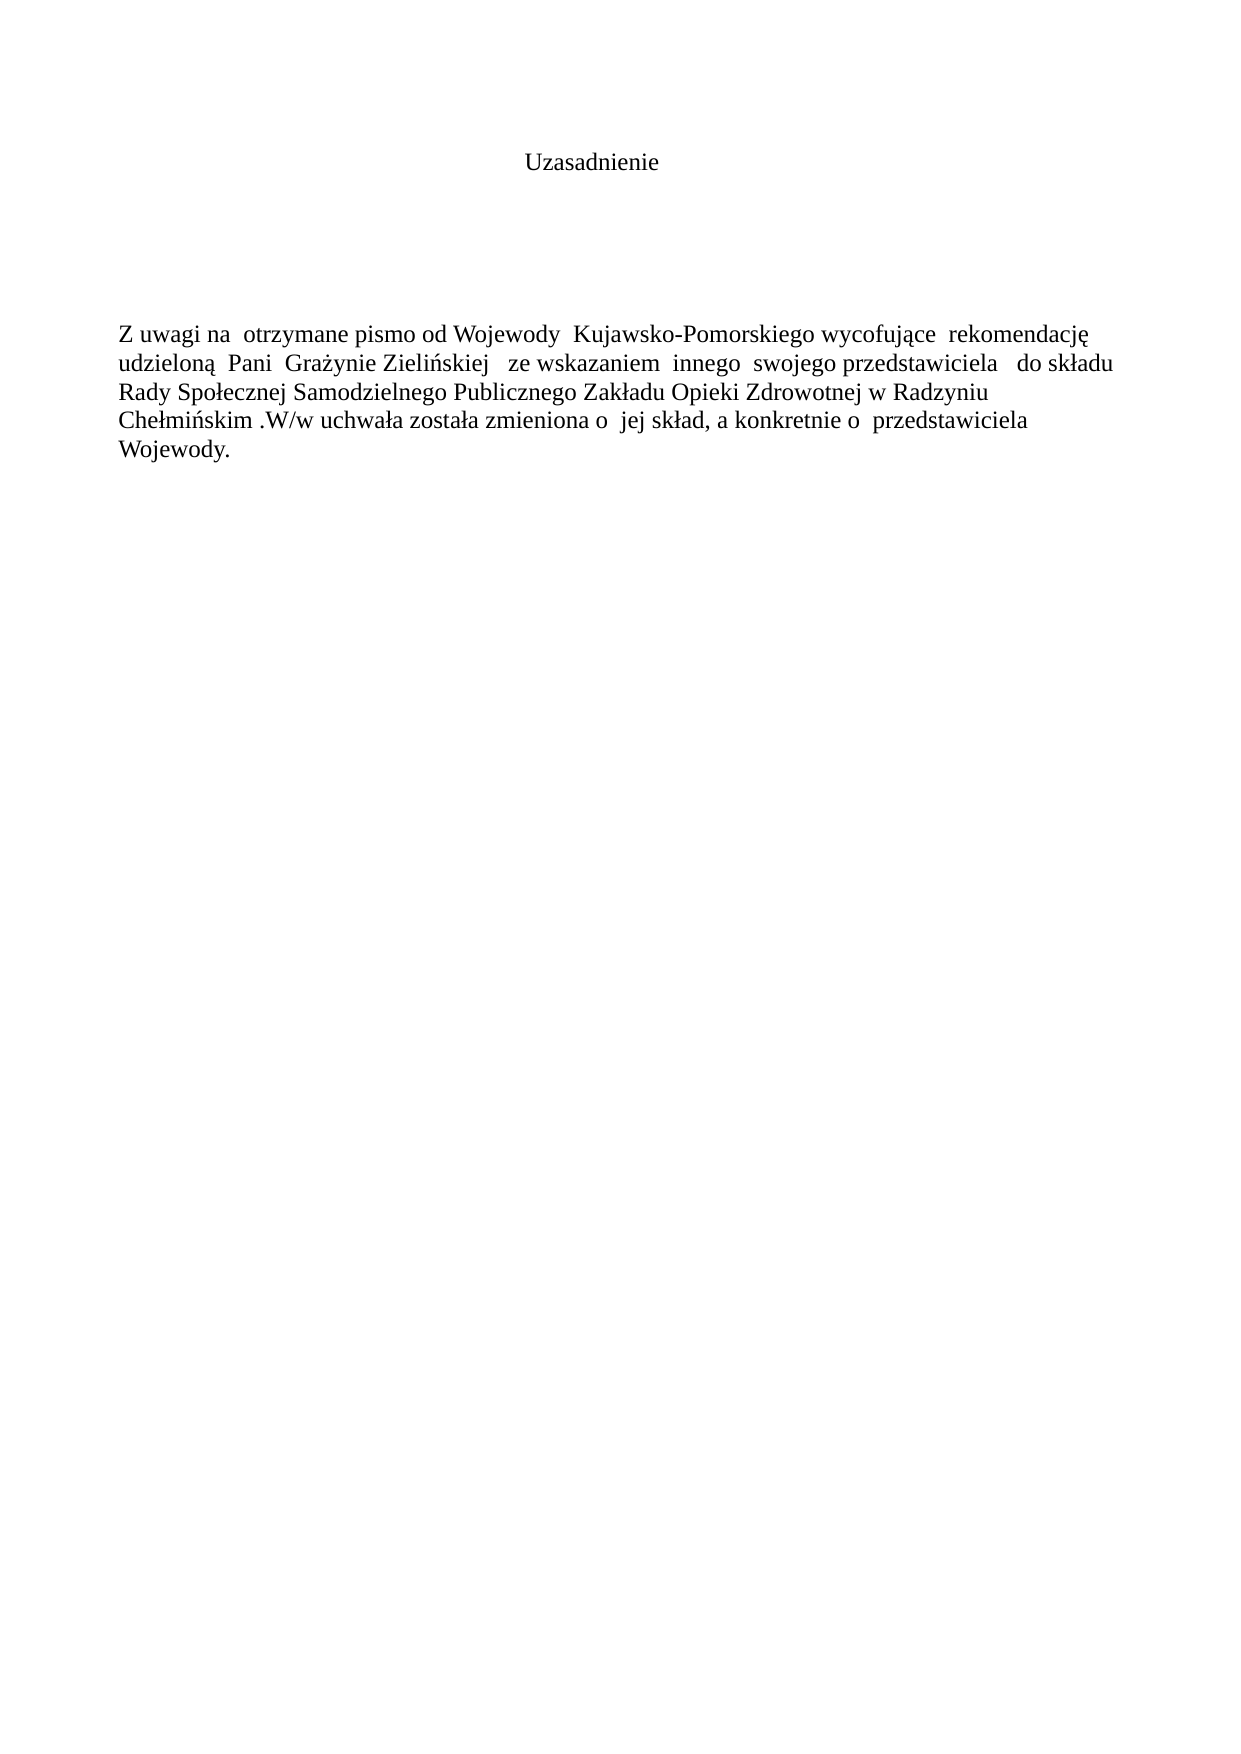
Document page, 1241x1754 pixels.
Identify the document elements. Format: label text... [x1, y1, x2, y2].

text Z uwagi na otrzymane pismo od Wojewody Kujawsko-Pomorskiego wycofujące rekomendację udzieloną Pani Grażynie Zielińskiej ze wskazaniem innego swojego przedstawiciela do składu Rady Społecznej Samodzielnego Publicznego Zakładu Opieki Zdrowotnej w Radzyniu Chełmińskim .W/w uchwała została zmieniona o jej skład, a konkretnie o przedstawiciela Wojewody. [118, 319, 1122, 463]
text Uzasadnienie [524, 147, 1122, 176]
